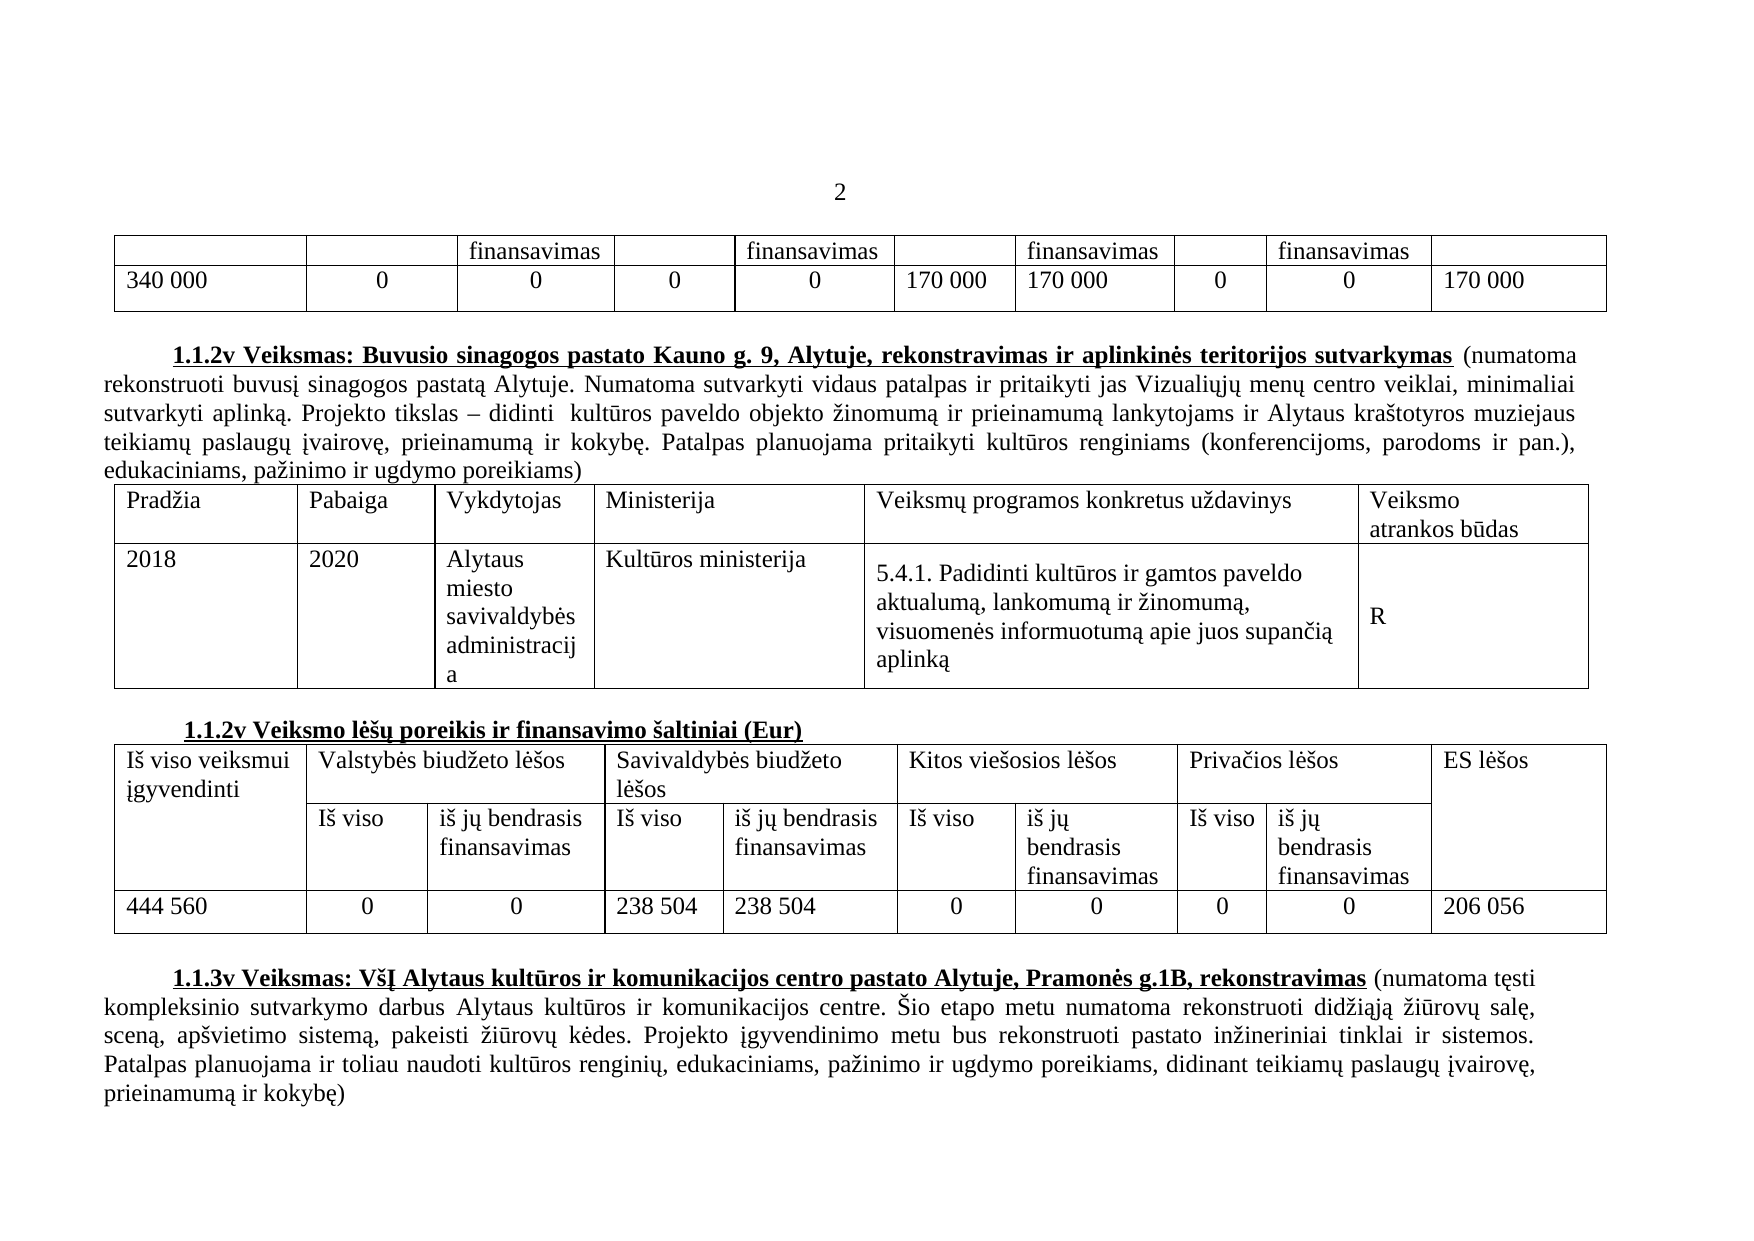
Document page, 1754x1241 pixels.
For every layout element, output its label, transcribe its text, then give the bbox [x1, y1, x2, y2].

table_cell 340 000 [115, 266, 306, 311]
table_cell finansavimas [1016, 236, 1174, 264]
table_header Pabaiga [298, 485, 434, 543]
table_header Valstybės biudžeto lėšos [307, 745, 604, 802]
table_cell iš jų bendrasis finansavimas [1016, 804, 1177, 890]
text 1.1.3v Veiksmas: VšĮ Alytaus kultūros ir komunikacijos centro pastato Alytuje, Pramonės g.1B, rekonstravimas (numatoma tęsti kompleksinio sutvarkymo darbus Alytaus kultūros ir komunikacijos centre. Šio etapo metu numatoma rekonstruoti didžiąją žiūrovų salę, sceną, apšvietimo sistemą, pakeisti žiūrovų kėdes. Projekto įgyvendinimo metu bus rekonstruoti pastato inžineriniai tinklai ir sistemos. Patalpas planuojama ir toliau naudoti kultūros renginių, edukaciniams, pažinimo ir ugdymo poreikiams, didinant teikiamų paslaugų įvairovę, prieinamumą ir kokybę) [103, 963, 1536, 1107]
table_cell 238 504 [606, 891, 723, 933]
table_cell 2018 [115, 544, 297, 688]
table_cell 0 [1016, 891, 1177, 933]
table_header Veiksmų programos konkretus uždavinys [865, 485, 1358, 543]
table_cell Kultūros ministerija [595, 544, 864, 688]
table_cell 0 [307, 891, 427, 933]
table_header Ministerija [595, 485, 864, 543]
table_cell 238 504 [724, 891, 897, 933]
table_cell 170 000 [1432, 266, 1606, 311]
table_cell 0 [736, 266, 894, 311]
table_cell 0 [1267, 266, 1431, 311]
table_cell 0 [1267, 891, 1431, 933]
table_header ES lėšos [1432, 745, 1606, 890]
table_cell Iš viso [307, 804, 427, 890]
table_cell Iš viso [898, 804, 1015, 890]
table_cell [895, 236, 1015, 264]
table_cell 0 [1175, 266, 1266, 311]
table_header Kitos viešosios lėšos [898, 745, 1177, 802]
table_cell [307, 236, 457, 264]
table_cell [615, 236, 734, 264]
table_cell 206 056 [1432, 891, 1606, 933]
table_header Pradžia [115, 485, 297, 543]
table_header Vykdytojas [436, 485, 594, 543]
table_cell iš jų bendrasis finansavimas [1267, 804, 1431, 890]
table_cell 170 000 [1016, 266, 1174, 311]
table_cell 0 [458, 266, 614, 311]
table_cell 0 [1178, 891, 1266, 933]
table_header Privačios lėšos [1178, 745, 1431, 802]
table_cell Iš viso [1178, 804, 1266, 890]
table_cell finansavimas [1267, 236, 1431, 264]
table_cell finansavimas [458, 236, 614, 264]
table_cell Alytaus miesto savivaldybės administracija [436, 544, 594, 688]
table_cell 0 [615, 266, 734, 311]
table_cell 444 560 [115, 891, 306, 933]
table_header Iš viso veiksmui įgyvendinti [115, 745, 306, 890]
table_header [115, 236, 306, 264]
table_header Veiksmo atrankos būdas [1359, 485, 1588, 543]
table_cell iš jų bendrasis finansavimas [428, 804, 604, 890]
table_header [1432, 236, 1606, 264]
table_cell R [1359, 544, 1588, 688]
table_cell iš jų bendrasis finansavimas [724, 804, 897, 890]
table_cell 5.4.1. Padidinti kultūros ir gamtos paveldo aktualumą, lankomumą ir žinomumą, visuomenės informuotumą apie juos supančią aplinką [865, 544, 1358, 688]
text 1.1.2v Veiksmas: Buvusio sinagogos pastato Kauno g. 9, Alytuje, rekonstravimas ir aplinkinės teritorijos sutvarkymas (numatoma rekonstruoti buvusį sinagogos pastatą Alytuje. Numatoma sutvarkyti vidaus patalpas ir pritaikyti jas Vizualiųjų menų centro veiklai, minimaliai sutvarkyti aplinką. Projekto tikslas – didinti kultūros paveldo objekto žinomumą ir prieinamumą lankytojams ir Alytaus kraštotyros muziejaus teikiamų paslaugų įvairovę, prieinamumą ir kokybę. Patalpas planuojama pritaikyti kultūros renginiams (konferencijoms, parodoms ir pan.), edukaciniams, pažinimo ir ugdymo poreikiams) [103, 341, 1577, 484]
text 1.1.2v Veiksmo lėšų poreikis ir finansavimo šaltiniai (Eur) [103, 715, 1577, 744]
table_cell 0 [898, 891, 1015, 933]
table_header Savivaldybės biudžeto lėšos [606, 745, 897, 802]
table_cell Iš viso [606, 804, 723, 890]
table_cell [1175, 236, 1266, 264]
table_cell 0 [428, 891, 604, 933]
table_cell 170 000 [895, 266, 1015, 311]
table_cell finansavimas [736, 236, 894, 264]
table_cell 2020 [298, 544, 434, 688]
table_cell 0 [307, 266, 457, 311]
